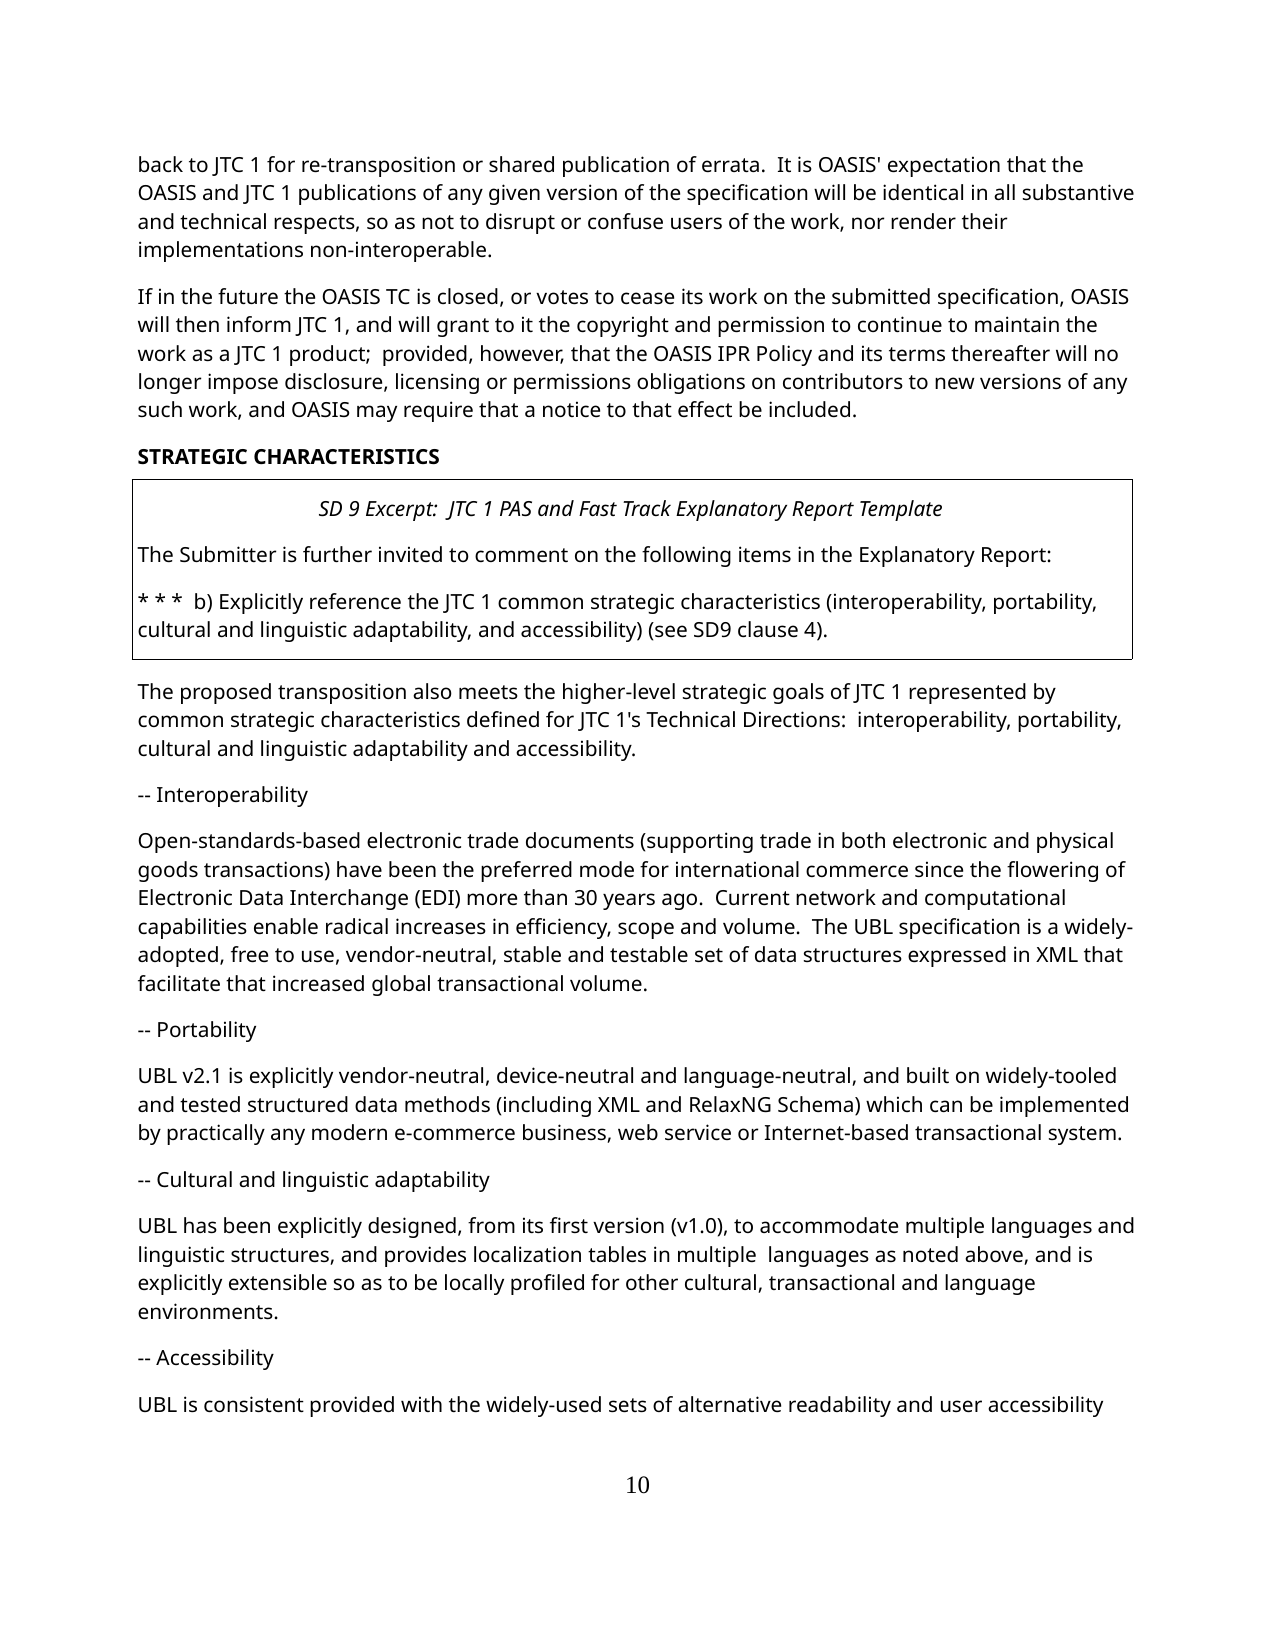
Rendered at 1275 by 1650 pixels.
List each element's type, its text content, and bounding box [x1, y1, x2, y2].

text -- Accessibility [137, 1343, 1138, 1372]
text back to JTC 1 for re-transposition or shared publication of errata. It is OASIS' expectation that the OASIS and JTC 1 publications of any given version of the specification will be identical in all substantive and technical respects, so as not to disrupt or confuse users of the work, nor render their implementations non-interoperable. [137, 150, 1138, 264]
text Open-standards-based electronic trade documents (supporting trade in both electronic and physical goods transactions) have been the preferred mode for international commerce since the flowering of Electronic Data Interchange (EDI) more than 30 years ago. Current network and computational capabilities enable radical increases in efficiency, scope and volume. The UBL specification is a widely-adopted, free to use, vendor-neutral, stable and testable set of data structures expressed in XML that facilitate that increased global transactional volume. [137, 827, 1138, 997]
table_header SD 9 Excerpt: JTC 1 PAS and Fast Track Explanatory Report Template The Submitter is further invited to comment on the following items in the Explanatory Report: * * * b) Explicitly reference the JTC 1 common strategic characteristics (interoperability, portability, cultural and linguistic adaptability, and accessibility) (see SD9 clause 4). [133, 480, 1132, 659]
text -- Portability [137, 1015, 1138, 1044]
text UBL v2.1 is explicitly vendor-neutral, device-neutral and language-neutral, and built on widely-tooled and tested structured data methods (including XML and RelaxNG Schema) which can be implemented by practically any modern e-commerce business, web service or Internet-based transactional system. [137, 1062, 1138, 1147]
text The proposed transposition also meets the higher-level strategic goals of JTC 1 represented by common strategic characteristics defined for JTC 1's Technical Directions: interoperability, portability, cultural and linguistic adaptability and accessibility. [137, 677, 1138, 762]
text -- Interoperability [137, 780, 1138, 808]
text -- Cultural and linguistic adaptability [137, 1165, 1138, 1193]
text UBL has been explicitly designed, from its first version (v1.0), to accommodate multiple languages and linguistic structures, and provides localization tables in multiple languages as noted above, and is explicitly extensible so as to be locally profiled for other cultural, transactional and language environments. [137, 1211, 1138, 1325]
text STRATEGIC CHARACTERISTICS [137, 442, 1138, 470]
text UBL is consistent provided with the widely-used sets of alternative readability and user accessibility [137, 1390, 1138, 1418]
text If in the future the OASIS TC is closed, or votes to cease its work on the submitted specification, OASIS will then inform JTC 1, and will grant to it the copyright and permission to continue to maintain the work as a JTC 1 product; provided, however, that the OASIS IPR Policy and its terms thereafter will no longer impose disclosure, licensing or permissions obligations on contributors to new versions of any such work, and OASIS may require that a notice to that effect be included. [137, 282, 1138, 424]
